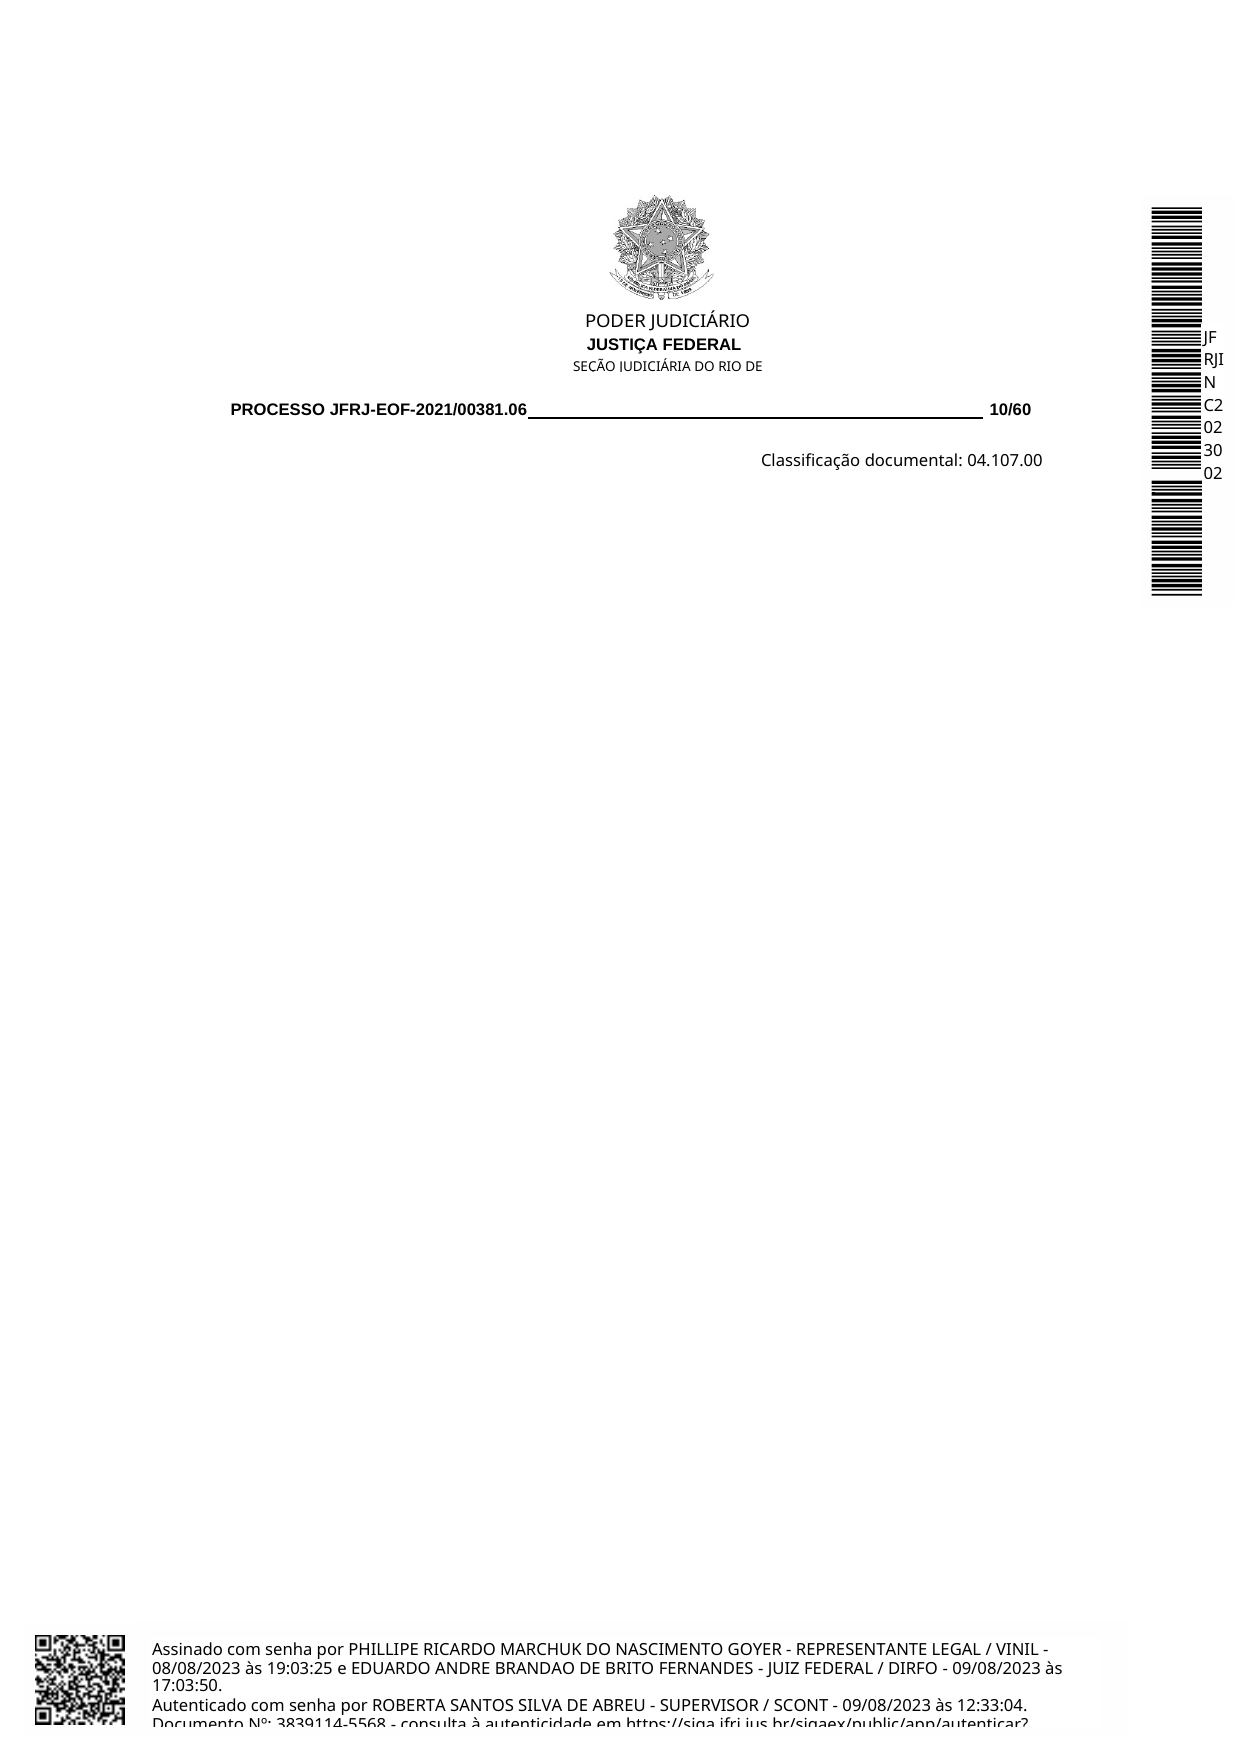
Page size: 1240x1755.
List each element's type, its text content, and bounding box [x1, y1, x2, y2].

text Classificação documental: 04.107.00 [761, 448, 1140, 471]
text JFRJINC202300236 [1203, 325, 1224, 479]
